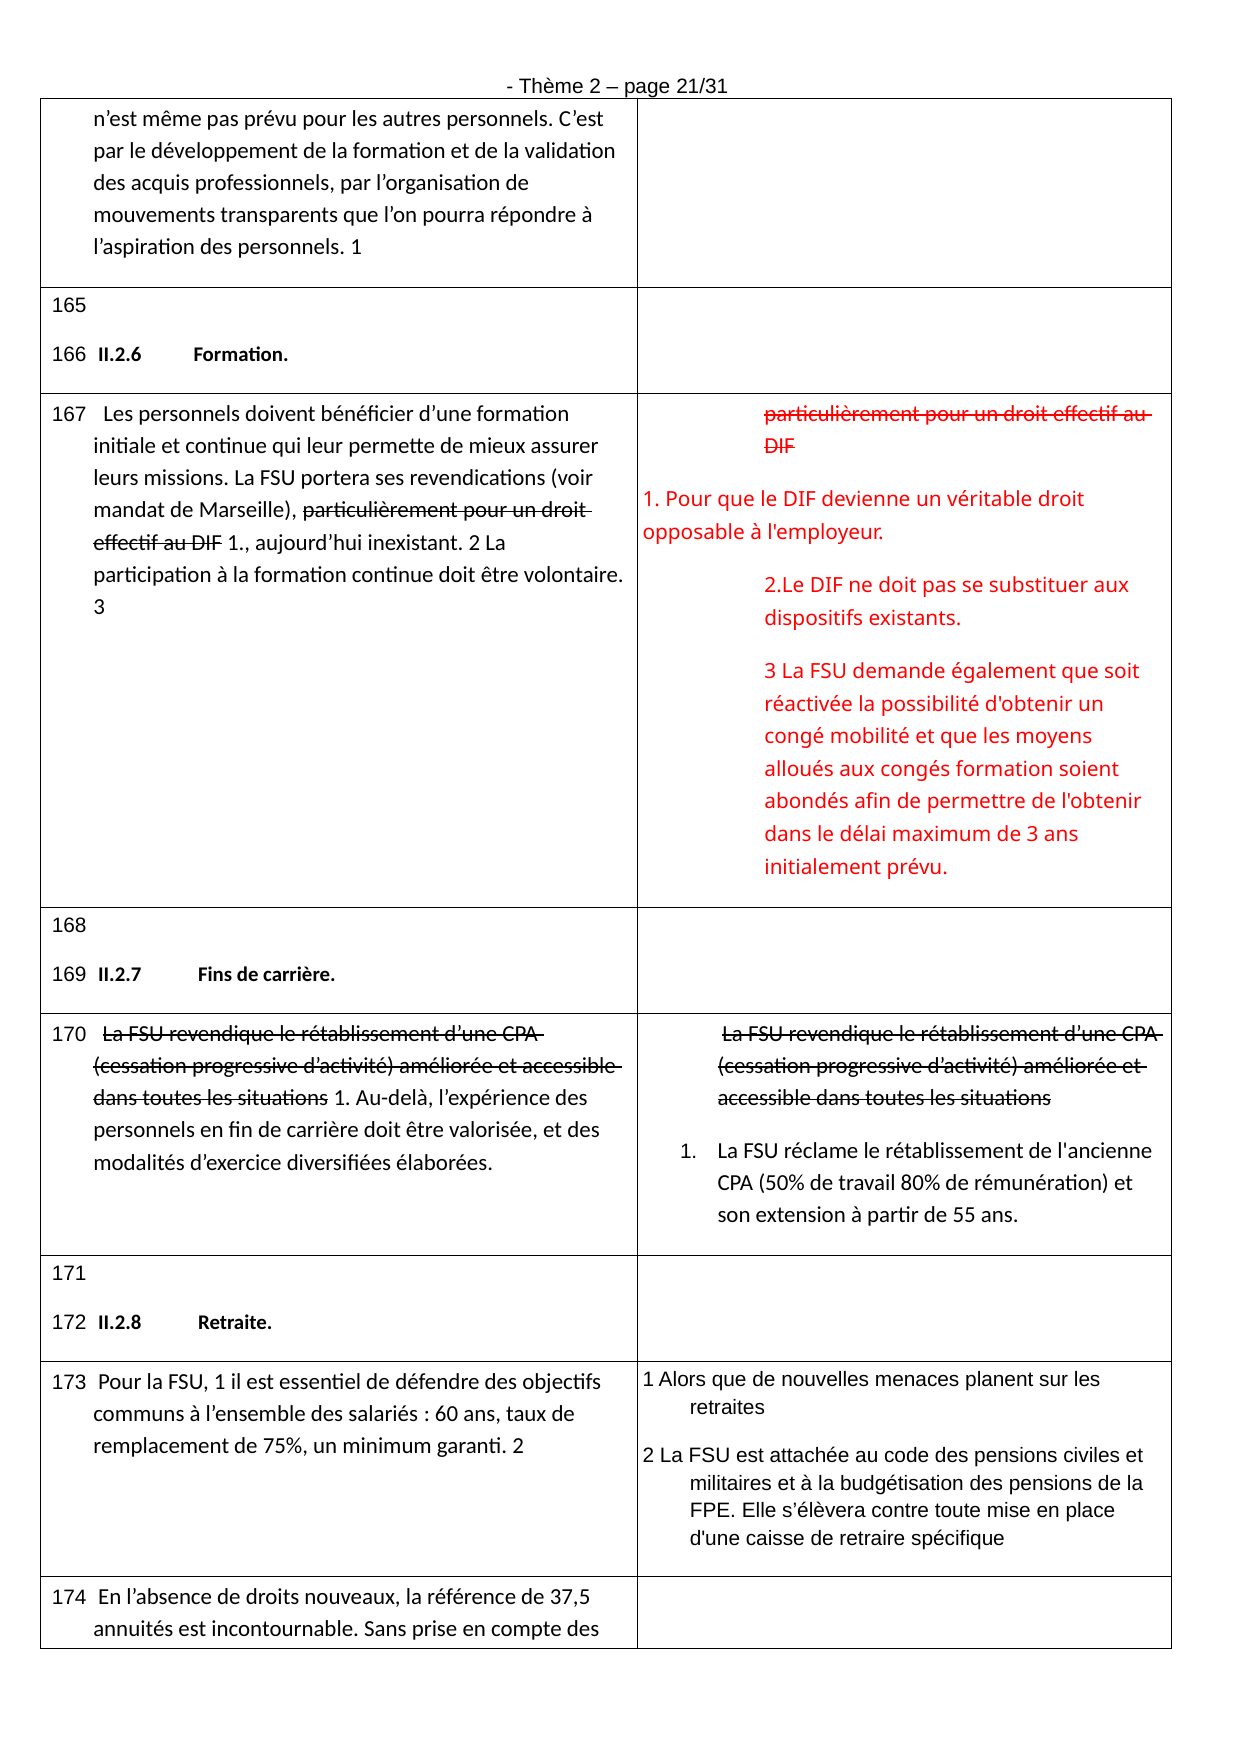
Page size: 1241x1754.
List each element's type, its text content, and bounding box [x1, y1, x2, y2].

table_cell [638, 99, 1171, 287]
table_cell 1 Alors que de nouvelles menaces planent sur les retraites 2 La FSU est attachée au code des pensions civiles et militaires et à la budgétisation des pensions de la FPE. Elle s’élèvera contre toute mise en place d'une caisse de retraire spécifique [638, 1362, 1171, 1576]
table_cell II.2.6 Formation. [41, 288, 637, 393]
table_cell [1172, 287, 1240, 393]
table_cell [638, 1256, 1171, 1361]
table_cell Pour la FSU, 1 il est essentiel de défendre des objectifs communs à l’ensemble des salariés : 60 ans, taux de remplacement de 75%, un minimum garanti. 2 [41, 1362, 637, 1576]
table_cell [1172, 1361, 1240, 1576]
table_cell [638, 1577, 1171, 1648]
table_cell Les personnels doivent bénéficier d’une formation initiale et continue qui leur permette de mieux assurer leurs missions. La FSU portera ses revendications (voir mandat de Marseille), particulièrement pour un droit effectif au DIF 1., aujourd’hui inexistant. 2 La participation à la formation continue doit être volontaire. 3 [41, 394, 637, 907]
table_cell n’est même pas prévu pour les autres personnels. C’est par le développement de la formation et de la validation des acquis professionnels, par l’organisation de mouvements transparents que l’on pourra répondre à l’aspiration des personnels. 1 [41, 99, 637, 287]
table_cell La FSU revendique le rétablissement d’une CPA (cessation progressive d’activité) améliorée et accessible dans toutes les situations La FSU réclame le rétablissement de l'ancienne CPA (50% de travail 80% de rémunération) et son extension à partir de 55 ans. [638, 1014, 1171, 1255]
table_cell particulièrement pour un droit effectif au DIF 1. Pour que le DIF devienne un véritable droit opposable à l'employeur. 2.Le DIF ne doit pas se substituer aux dispositifs existants. 3 La FSU demande également que soit réactivée la possibilité d'obtenir un congé mobilité et que les moyens alloués aux congés formation soient abondés afin de permettre de l'obtenir dans le délai maximum de 3 ans initialement prévu. [638, 394, 1171, 907]
table_cell II.2.7 Fins de carrière. [41, 908, 637, 1013]
table_cell [1172, 1255, 1240, 1361]
table_cell [1172, 393, 1240, 907]
table_cell [638, 908, 1171, 1013]
table_cell [1172, 907, 1240, 1013]
table_cell II.2.8 Retraite. [41, 1256, 637, 1361]
table_cell [1172, 1013, 1240, 1255]
table_cell [638, 288, 1171, 393]
table_cell En l’absence de droits nouveaux, la référence de 37,5 annuités est incontournable. Sans prise en compte des [41, 1577, 637, 1648]
table_cell La FSU revendique le rétablissement d’une CPA (cessation progressive d’activité) améliorée et accessible dans toutes les situations 1. Au-delà, l’expérience des personnels en fin de carrière doit être valorisée, et des modalités d’exercice diversifiées élaborées. [41, 1014, 637, 1255]
table_cell [1172, 1576, 1240, 1648]
table_cell [1172, 98, 1240, 287]
